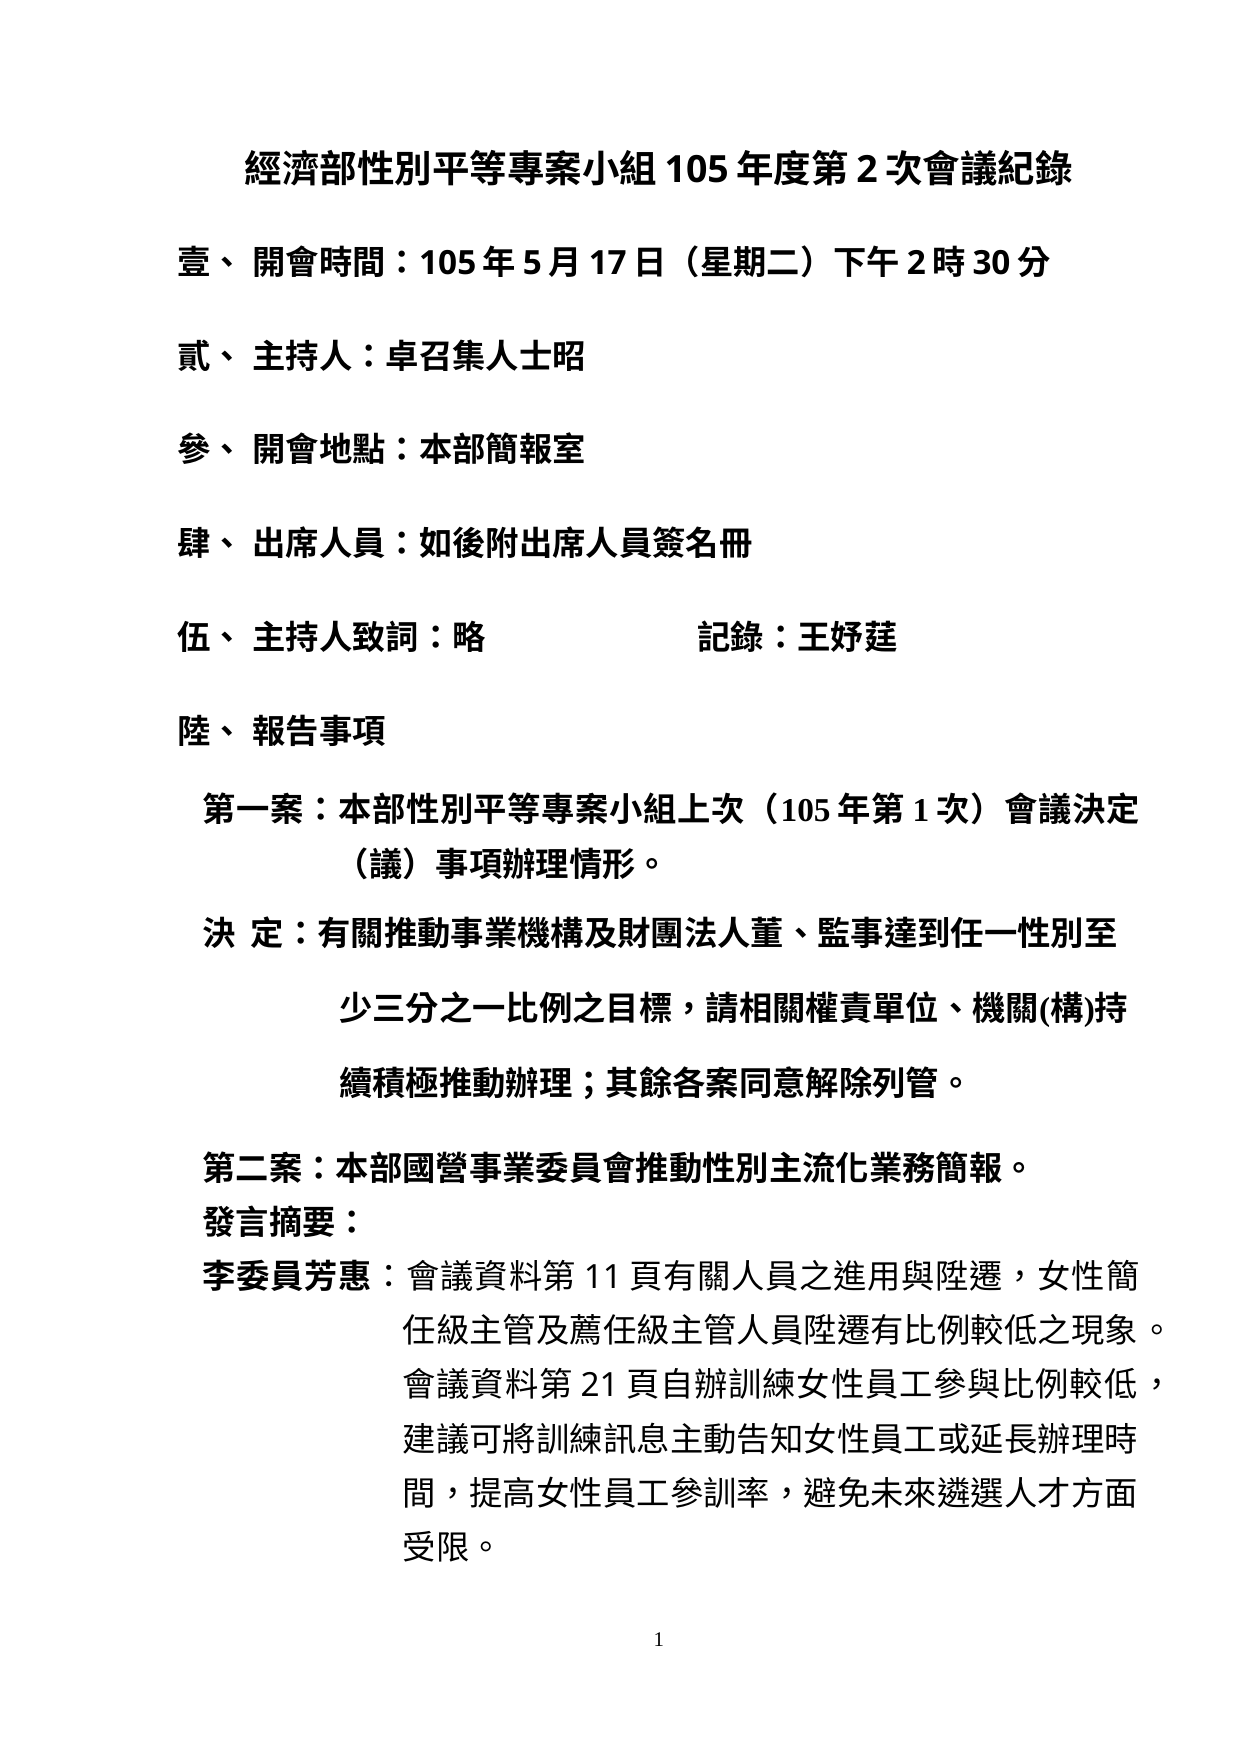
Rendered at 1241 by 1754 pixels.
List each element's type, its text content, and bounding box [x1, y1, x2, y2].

list 主持人：卓召集人士昭 [177, 310, 1140, 385]
text 決 定：有關推動事業機構及財團法人董、監事達到任一性別至少三分之一比例之目標，請相關權責單位、機關(構)持續積極推動辦理；其餘各案同意解除列管。 [202, 887, 1140, 1112]
list 出席人員：如後附出席人員簽名冊 [177, 497, 1140, 572]
text 第一案：本部性別平等專案小組上次（105年第1次）會議決定（議）事項辦理情形。 [202, 778, 1140, 887]
text 經濟部性別平等專案小組105年度第2次會議紀錄 [177, 122, 1140, 197]
list 開會時間：105年5月17日（星期二）下午2時30分 [177, 216, 1140, 291]
text 發言摘要： [202, 1191, 1140, 1245]
text 李委員芳惠：會議資料第11頁有關人員之進用與陞遷，女性簡任級主管及薦任級主管人員陞遷有比例較低之現象。會議資料第21頁自辦訓練女性員工參與比例較低，建議可將訓練訊息主動告知女性員工或延長辦理時間，提高女性員工參訓率，避免未來遴選人才方面受限。 [202, 1245, 1140, 1570]
list 報告事項 [177, 685, 1140, 760]
list 開會地點：本部簡報室 [177, 403, 1140, 478]
text 第二案：本部國營事業委員會推動性別主流化業務簡報。 [202, 1137, 1140, 1191]
list 主持人致詞：略 記錄：王妤莛 [177, 591, 1140, 666]
